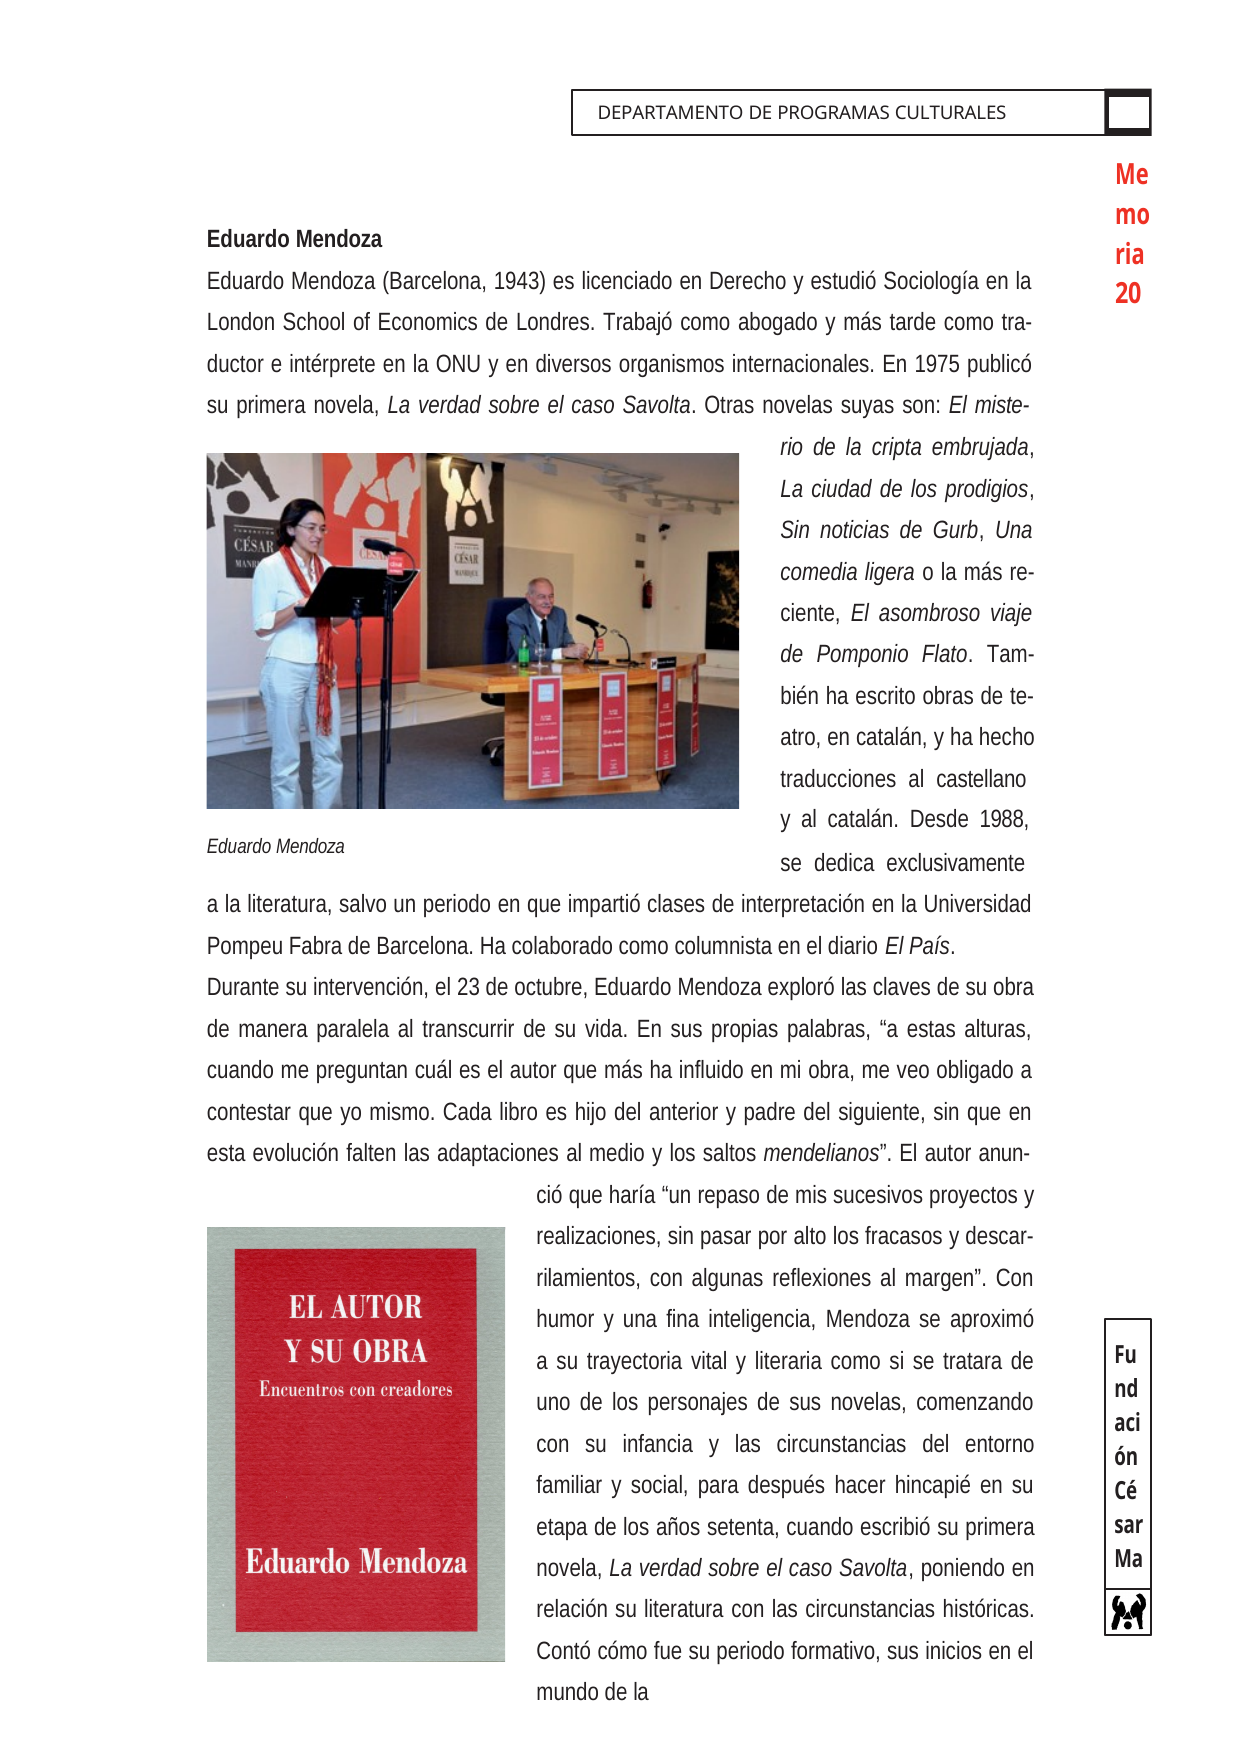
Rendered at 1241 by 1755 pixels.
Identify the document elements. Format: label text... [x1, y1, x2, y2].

text rio de la cripta embrujada, La ciudad de los prodigios, Sin noticias de Gurb, Una comedia ligera o la más re-ciente, El asombroso viaje de Pomponio Flato. Tam-bién ha escrito obras de te-atro, en catalán, y ha hecho traducciones al castellano [780, 432, 1034, 792]
subtitle Eduardo Mendoza [207, 224, 1063, 253]
text Eduardo Mendoza [207, 833, 351, 857]
text ció que haría “un repaso de mis sucesivos proyectos y realizaciones, sin pasar por alto los fracasos y descar-rilamientos, con algunas reflexiones al margen”. Con humor y una fina inteligencia, Mendoza se aproximó a su trayectoria vital y literaria como si se tratara de uno de los personajes de sus novelas, comenzando con su infancia y las circunstancias del entorno familiar y social, para después hacer hincapié en su etapa de los años setenta, cuando escribió su primera novela, La verdad sobre el caso Savolta, poniendo en relación su literatura con las circunstancias históricas. Contó cómo fue su periodo formativo, sus inicios en el mundo de la [536, 1180, 1034, 1706]
text Durante su intervención, el 23 de octubre, Eduardo Mendoza exploró las claves de su obra de manera paralela al transcurrir de su vida. En sus propias palabras, “a estas alturas, cuando me preguntan cuál es el autor que más ha influido en mi obra, me veo obligado a contestar que yo mismo. Cada libro es hijo del anterior y padre del siguiente, sin que en esta evolución falten las adaptaciones al medio y los saltos mendelianos”. El autor anun- [207, 972, 1034, 1167]
text Fundación César Manrique [1114, 1336, 1145, 1574]
text y al catalán. Desde 1988, [780, 806, 1063, 833]
text a la literatura, salvo un periodo en que impartió clases de interpretación en la Universidad Pompeu Fabra de Barcelona. Ha colaborado como columnista en el diario El País. [207, 889, 1034, 959]
text Eduardo Mendoza (Barcelona, 1943) es licenciado en Derecho y estudió Sociología en la London School of Economics de Londres. Trabajó como abogado y más tarde como tra-ductor e intérprete en la ONU y en diversos organismos internacionales. En 1975 publicó su primera novela, La verdad sobre el caso Savolta. Otras novelas suyas son: El miste- [207, 266, 1034, 419]
text Memoria 2008 [1115, 153, 1151, 306]
text se dedica exclusivamente [780, 847, 1063, 876]
